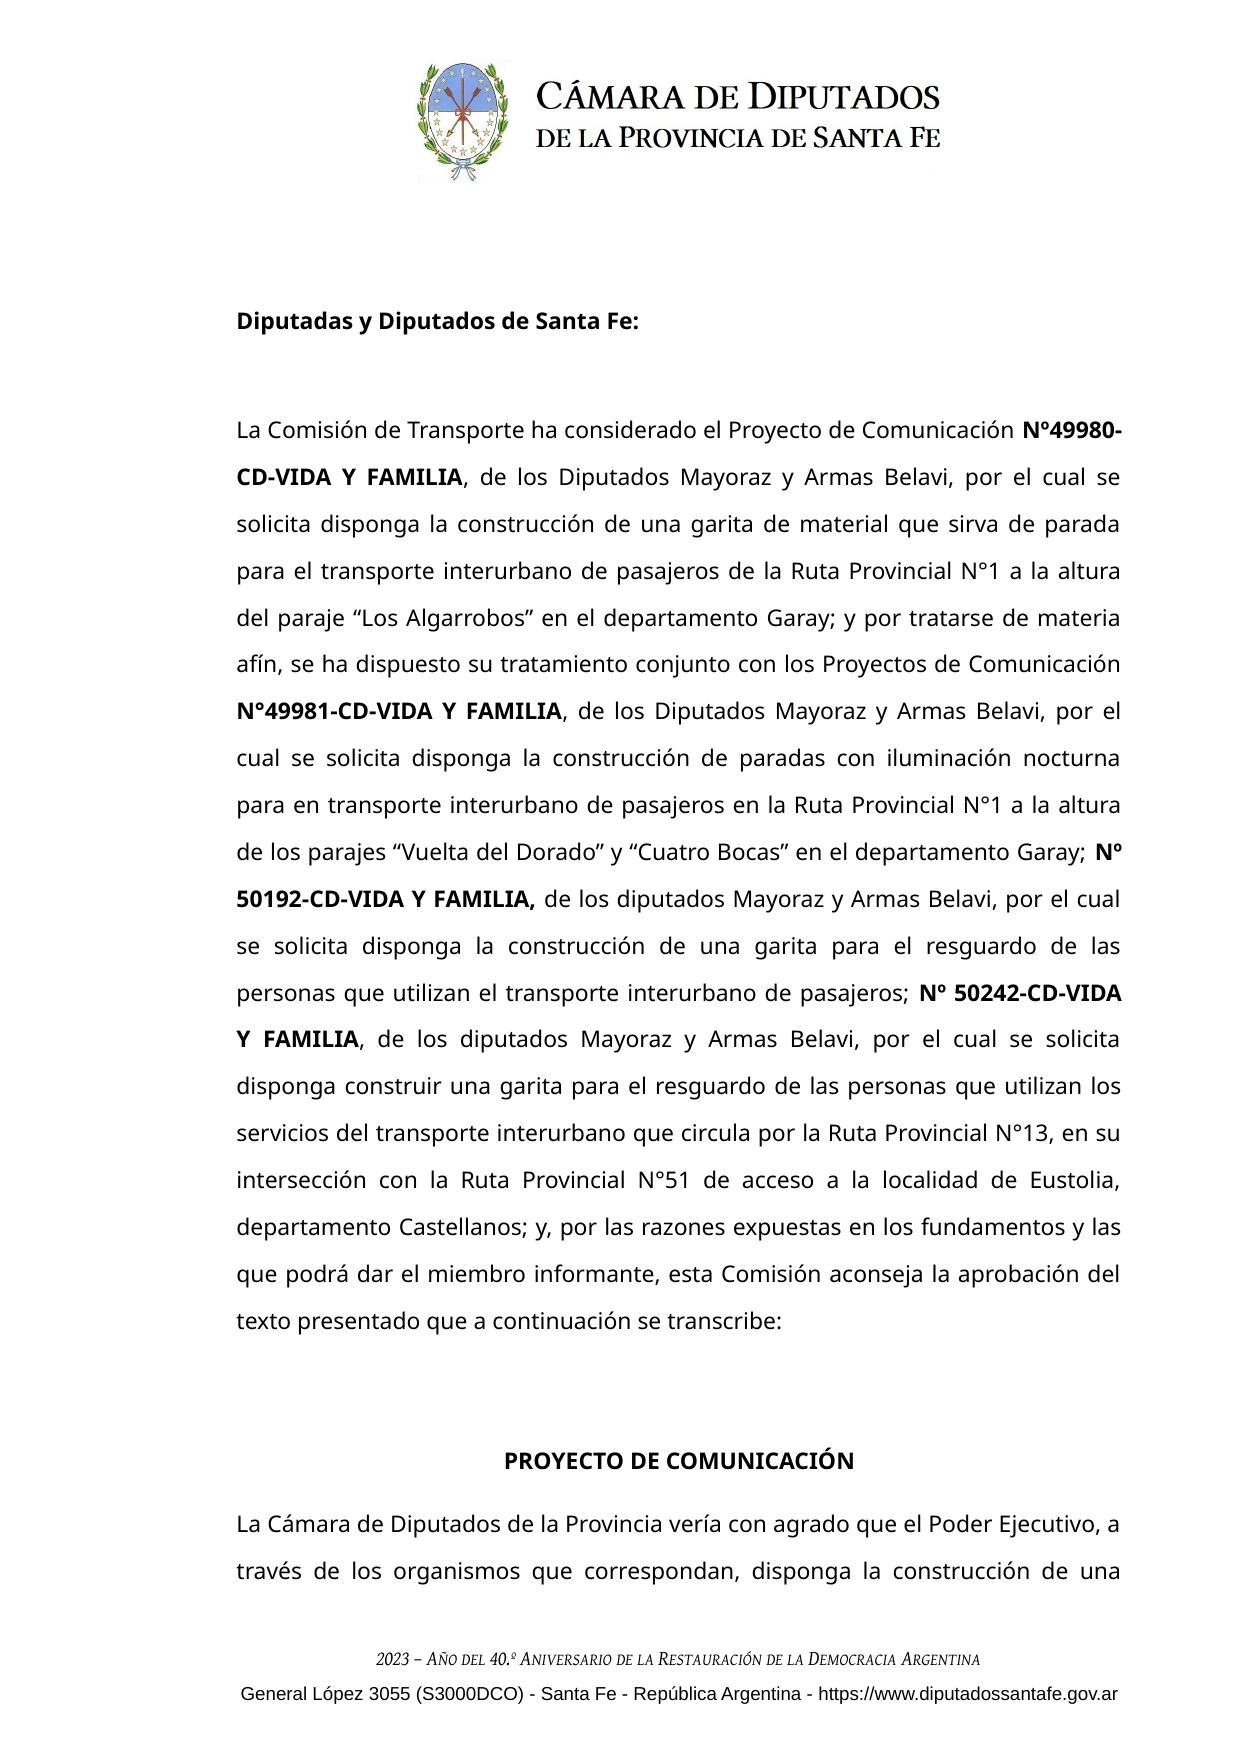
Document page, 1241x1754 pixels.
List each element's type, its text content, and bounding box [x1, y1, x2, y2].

text La Cámara de Diputados de la Provincia vería con agrado que el Poder Ejecutivo, a través de los organismos que correspondan, disponga la construcción de una [236, 1508, 1122, 1586]
text PROYECTO DE COMUNICACIÓN [236, 1445, 1122, 1477]
picture [413, 59, 945, 183]
text Diputadas y Diputados de Santa Fe: [236, 305, 1122, 336]
text La Comisión de Transporte ha considerado el Proyecto de Comunicación Nº49980-CD-VIDA Y FAMILIA, de los Diputados Mayoraz y Armas Belavi, por el cual se solicita disponga la construcción de una garita de material que sirva de parada para el transporte interurbano de pasajeros de la Ruta Provincial N°1 a la altura del paraje “Los Algarrobos” en el departamento Garay; y por tratarse de materia afín, se ha dispuesto su tratamiento conjunto con los Proyectos de Comunicación N°49981-CD-VIDA Y FAMILIA, de los Diputados Mayoraz y Armas Belavi, por el cual se solicita disponga la construcción de paradas con iluminación nocturna para en transporte interurbano de pasajeros en la Ruta Provincial N°1 a la altura de los parajes “Vuelta del Dorado” y “Cuatro Bocas” en el departamento Garay; Nº 50192-CD-VIDA Y FAMILIA, de los diputados Mayoraz y Armas Belavi, por el cual se solicita disponga la construcción de una garita para el resguardo de las personas que utilizan el transporte interurbano de pasajeros; Nº 50242-CD-VIDA Y FAMILIA, de los diputados Mayoraz y Armas Belavi, por el cual se solicita disponga construir una garita para el resguardo de las personas que utilizan los servicios del transporte interurbano que circula por la Ruta Provincial N°13, en su intersección con la Ruta Provincial N°51 de acceso a la localidad de Eustolia, departamento Castellanos; y, por las razones expuestas en los fundamentos y las que podrá dar el miembro informante, esta Comisión aconseja la aprobación del texto presentado que a continuación se transcribe: [236, 414, 1122, 1336]
